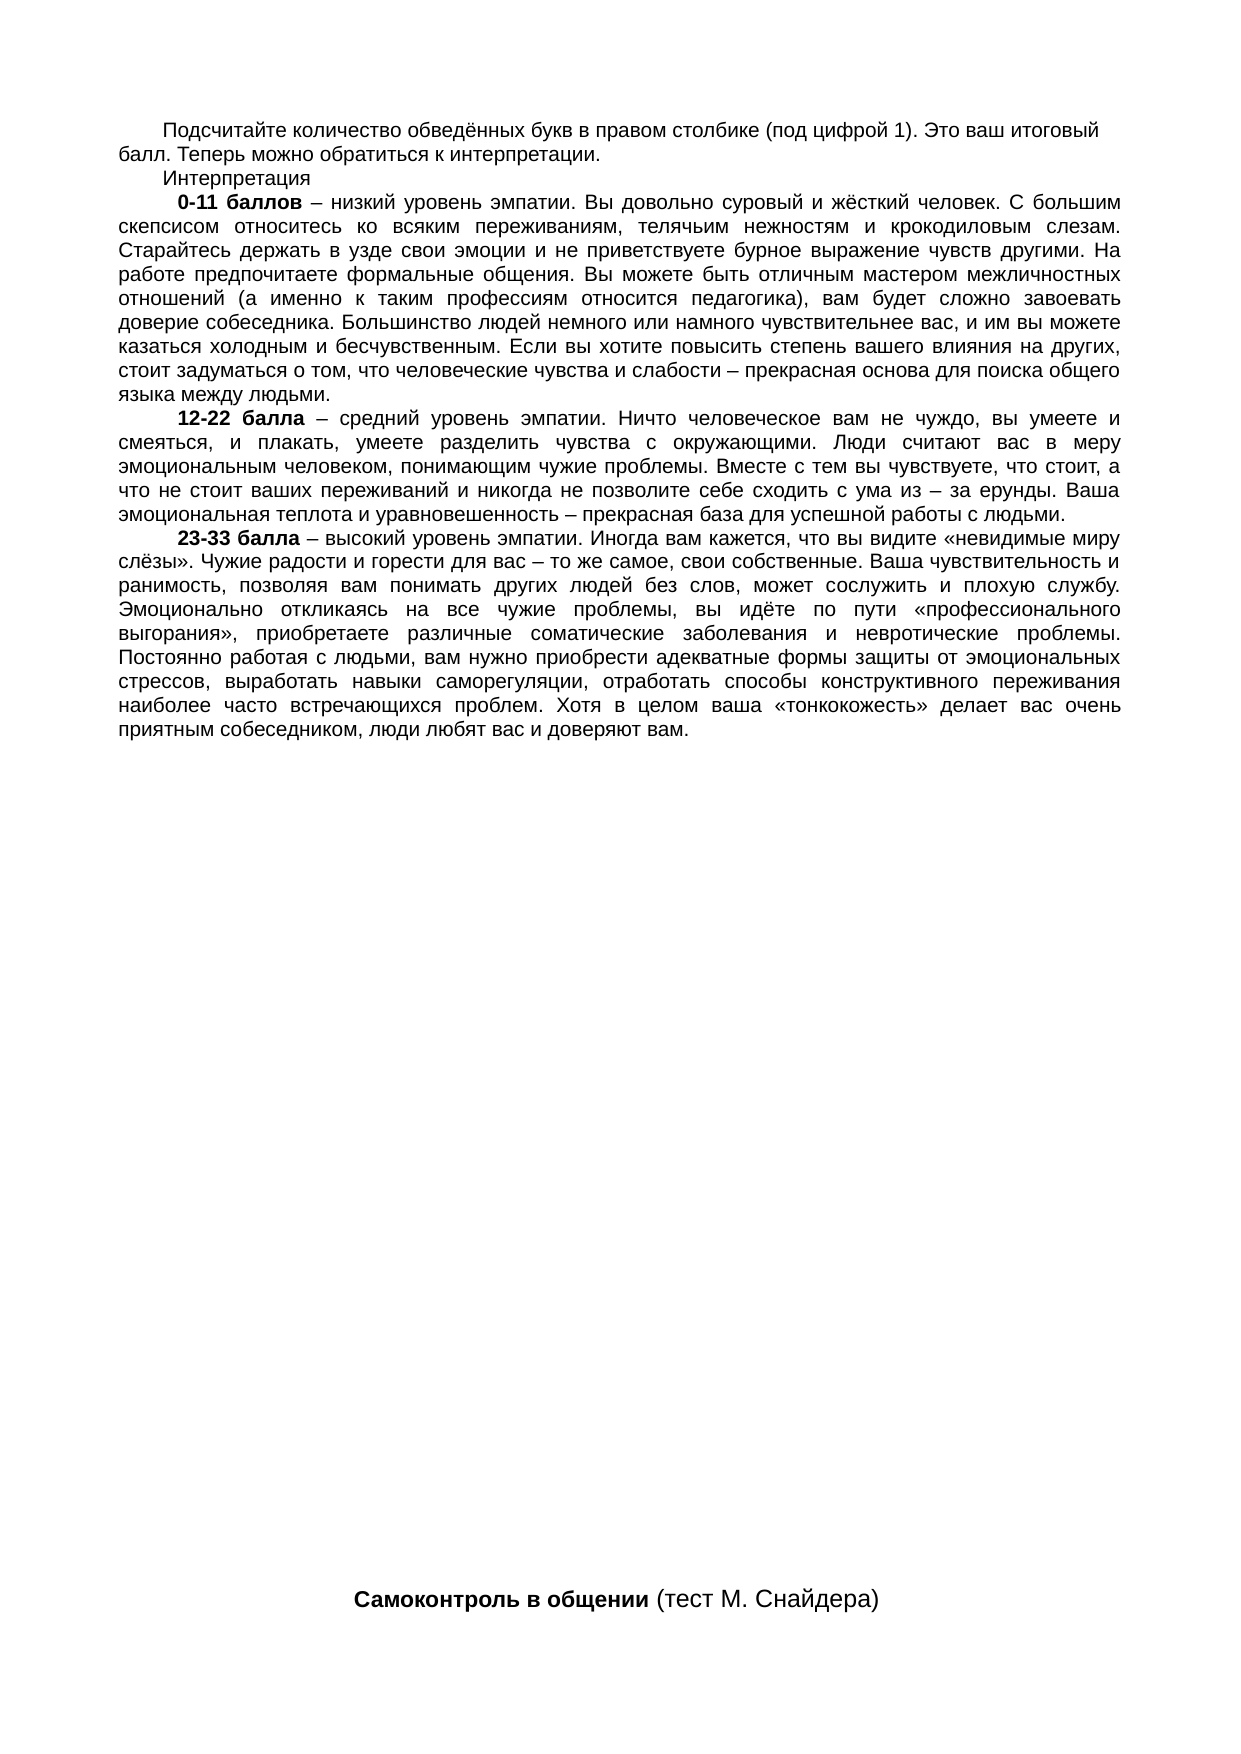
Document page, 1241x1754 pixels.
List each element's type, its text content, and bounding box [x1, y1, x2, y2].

text Интерпретация [118, 166, 1122, 190]
text 23-33 балла – высокий уровень эмпатии. Иногда вам кажется, что вы видите «невидимые миру слёзы». Чужие радости и горести для вас – то же самое, свои собственные. Ваша чувствительность и ранимость, позволяя вам понимать других людей без слов, может сослужить и плохую службу. Эмоционально откликаясь на все чужие проблемы, вы идёте по пути «профессионального выгорания», приобретаете различные соматические заболевания и невротические проблемы. Постоянно работая с людьми, вам нужно приобрести адекватные формы защиты от эмоциональных стрессов, выработать навыки саморегуляции, отработать способы конструктивного переживания наиболее часто встречающихся проблем. Хотя в целом ваша «тонкокожесть» делает вас очень приятным собеседником, люди любят вас и доверяют вам. [118, 525, 1122, 741]
text Подсчитайте количество обведённых букв в правом столбике (под цифрой 1). Это ваш итоговый балл. Теперь можно обратиться к интерпретации. [118, 118, 1122, 166]
text 0-11 баллов – низкий уровень эмпатии. Вы довольно суровый и жёсткий человек. С большим скепсисом относитесь ко всяким переживаниям, телячьим нежностям и крокодиловым слезам. Старайтесь держать в узде свои эмоции и не приветствуете бурное выражение чувств другими. На работе предпочитаете формальные общения. Вы можете быть отличным мастером межличностных отношений (а именно к таким профессиям относится педагогика), вам будет сложно завоевать доверие собеседника. Большинство людей немного или намного чувствительнее вас, и им вы можете казаться холодным и бесчувственным. Если вы хотите повысить степень вашего влияния на других, стоит задуматься о том, что человеческие чувства и слабости – прекрасная основа для поиска общего языка между людьми. [118, 190, 1122, 406]
text 12-22 балла – средний уровень эмпатии. Ничто человеческое вам не чуждо, вы умеете и смеяться, и плакать, умеете разделить чувства с окружающими. Люди считают вас в меру эмоциональным человеком, понимающим чужие проблемы. Вместе с тем вы чувствуете, что стоит, а что не стоит ваших переживаний и никогда не позволите себе сходить с ума из – за ерунды. Ваша эмоциональная теплота и уравновешенность – прекрасная база для успешной работы с людьми. [118, 406, 1122, 525]
text Самоконтроль в общении (тест М. Снайдера) [118, 1584, 1122, 1613]
